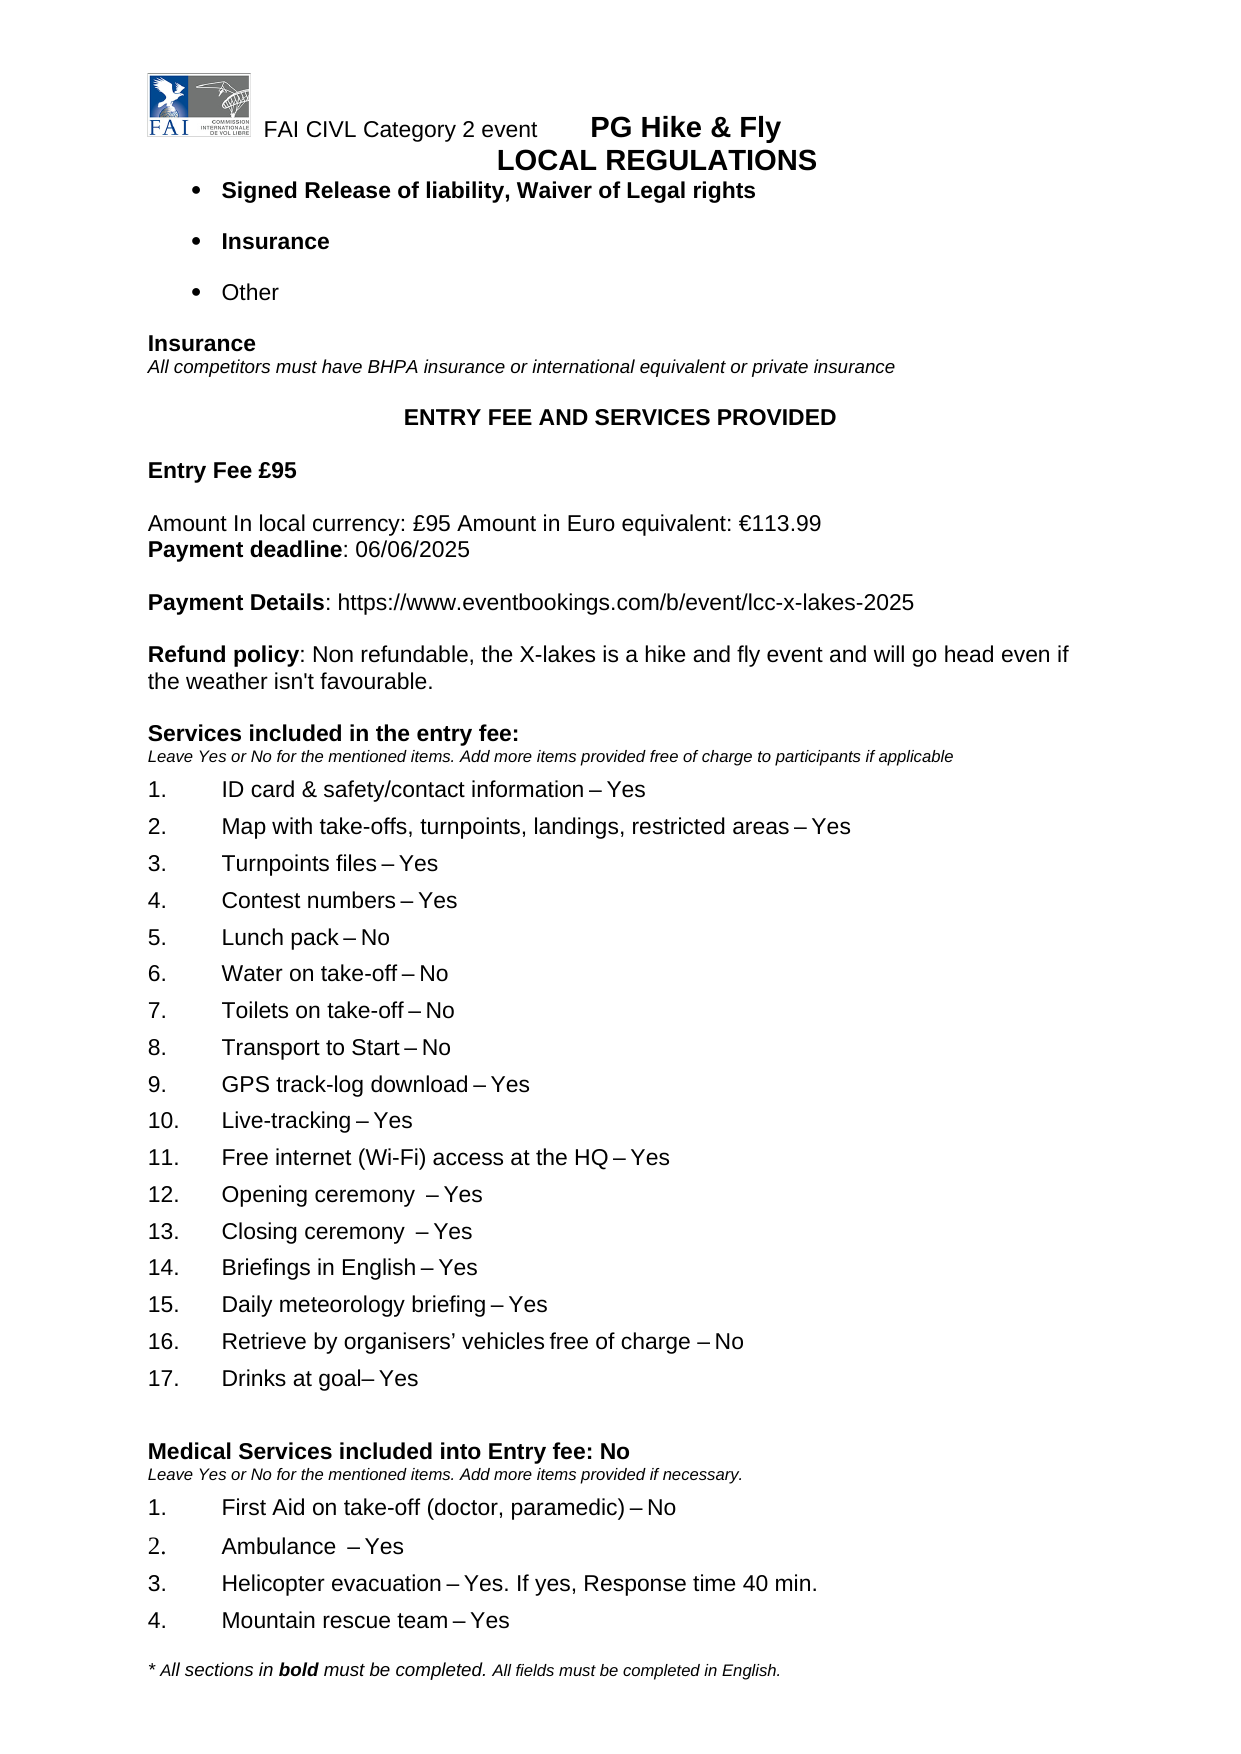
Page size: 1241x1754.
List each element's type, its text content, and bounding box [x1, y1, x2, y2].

list Daily meteorology briefing – Yes [148, 1291, 1093, 1317]
list Turnpoints files – Yes [148, 850, 1093, 876]
list Briefings in English – Yes [148, 1254, 1093, 1281]
list Opening ceremony – Yes [148, 1181, 1093, 1207]
list Water on take-off – No [148, 960, 1093, 987]
list Retrieve by organisers’ vehicles free of charge – No [148, 1328, 1093, 1354]
text Leave Yes or No for the mentioned items. Add more items provided if necessary. [148, 1464, 1093, 1484]
picture [147, 73, 251, 137]
text Refund policy: Non refundable, the X-lakes is a hike and fly event and will go head even if the weather isn't favourable. [148, 641, 1093, 694]
list Closing ceremony – Yes [148, 1218, 1093, 1244]
list Toilets on take-off – No [148, 997, 1093, 1023]
list ID card & safety/contact information – Yes [148, 776, 1093, 803]
list First Aid on take-off (doctor, paramedic) – No [148, 1494, 1093, 1521]
list Drinks at goal– Yes [148, 1365, 1093, 1391]
list Free internet (Wi-Fi) access at the HQ – Yes [148, 1144, 1093, 1170]
list Ambulance – Yes [148, 1531, 1093, 1560]
list Transport to Start – No [148, 1034, 1093, 1060]
text Entry Fee £95 [148, 457, 1093, 483]
text Leave Yes or No for the mentioned items. Add more items provided free of charge to participants if applicable [148, 747, 1093, 766]
text Amount In local currency: £95 Amount in Euro equivalent: €113.99 [148, 509, 1093, 536]
list Helicopter evacuation – Yes. If yes, Response time 40 min. [148, 1570, 1093, 1596]
list Insurance [192, 228, 1093, 254]
list Other [192, 279, 1093, 305]
text Payment deadline: 06/06/2025 [148, 536, 1093, 562]
text ENTRY FEE AND SERVICES PROVIDED [148, 404, 1093, 431]
list GPS track-log download – Yes [148, 1071, 1093, 1097]
text All competitors must have BHPA insurance or international equivalent or private insurance [148, 356, 1093, 378]
text Services included in the entry fee: [148, 720, 1093, 747]
list Signed Release of liability, Waiver of Legal rights [192, 177, 1093, 203]
text Payment Details: https://www.eventbookings.com/b/event/lcc-x-lakes-2025 [148, 589, 1093, 615]
list Lunch pack – No [148, 923, 1093, 950]
list Mountain rescue team – Yes [148, 1607, 1093, 1633]
text Medical Services included into Entry fee: No [148, 1438, 1093, 1464]
text Insurance [148, 330, 1093, 356]
list Contest numbers – Yes [148, 887, 1093, 913]
list Map with take-offs, turnpoints, landings, restricted areas – Yes [148, 813, 1093, 839]
list Live-tracking – Yes [148, 1107, 1093, 1134]
